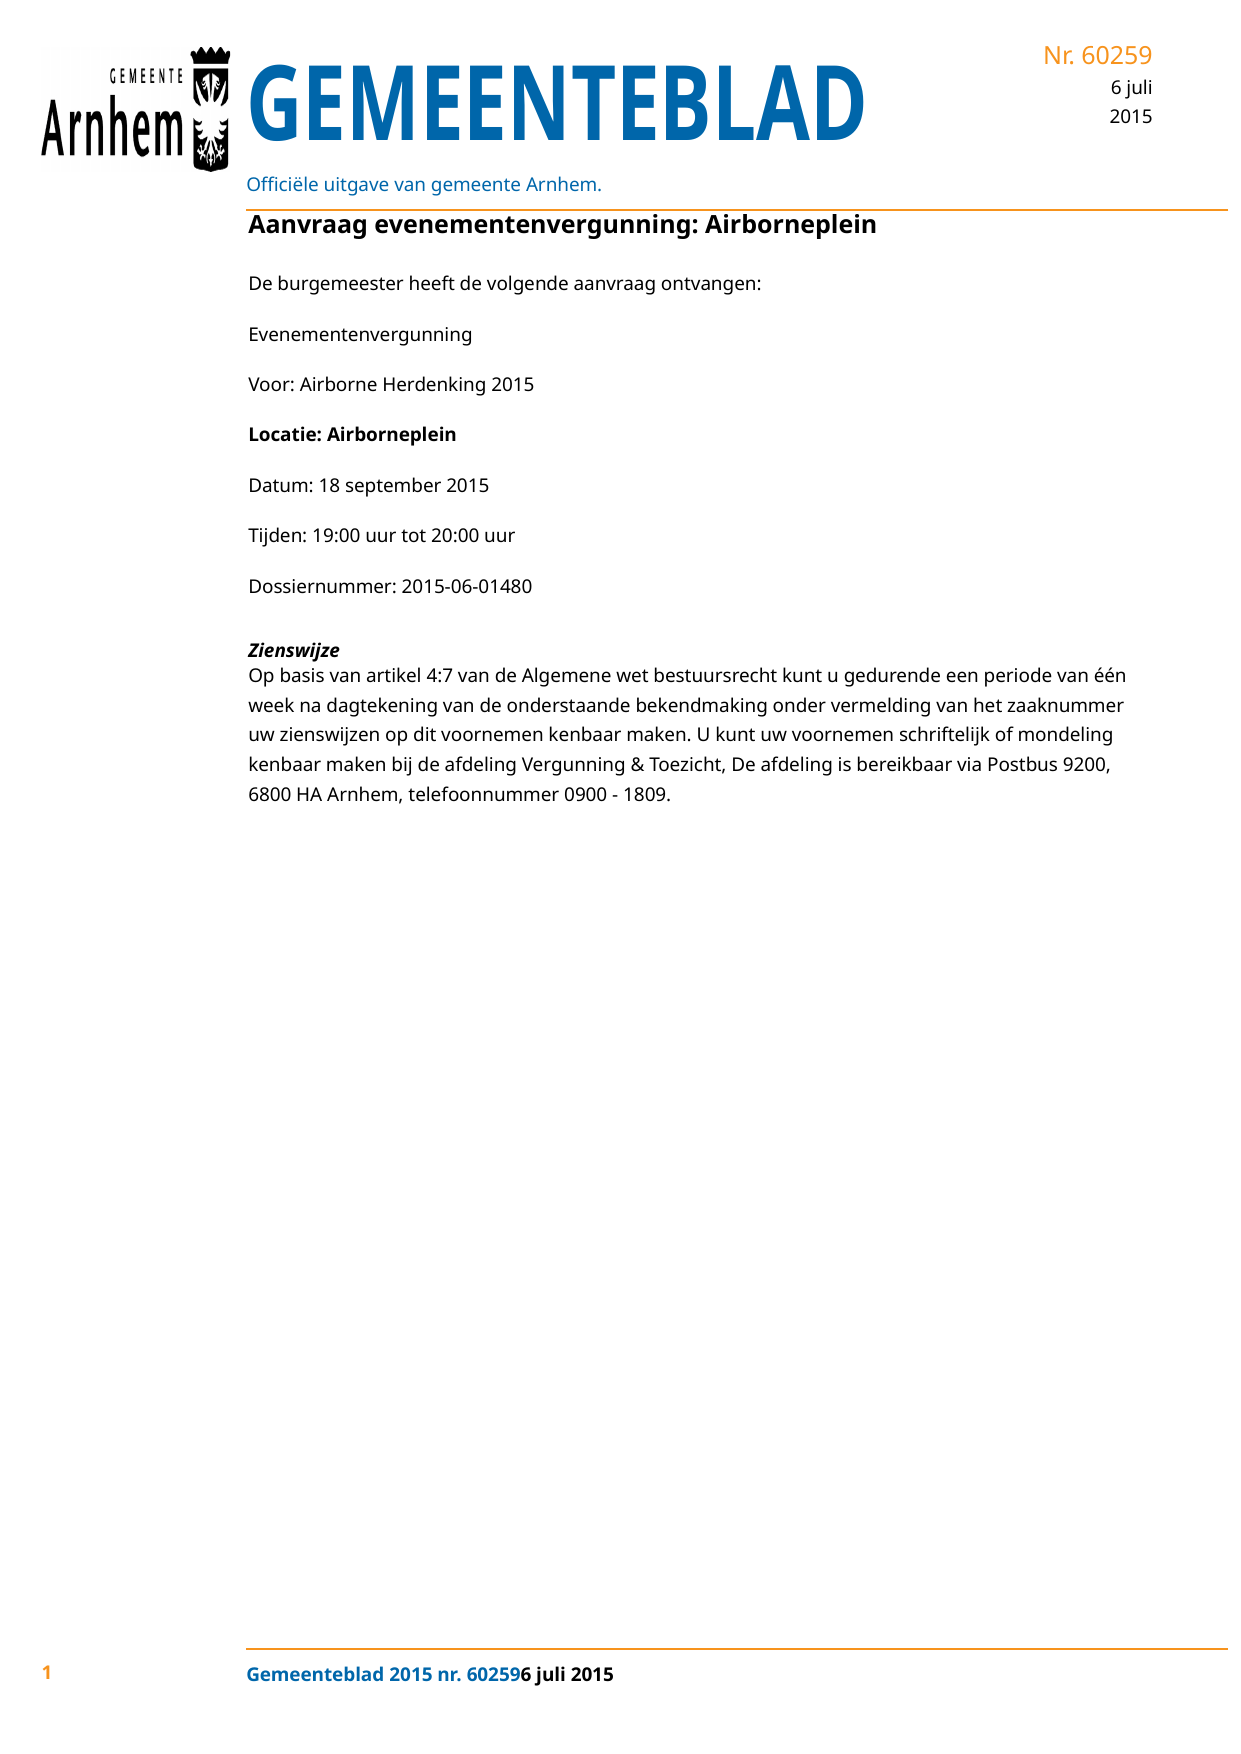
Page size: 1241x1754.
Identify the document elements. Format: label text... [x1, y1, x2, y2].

text De burgemeester heeft de volgende aanvraag ontvangen: [248, 270, 1152, 296]
text Locatie: Airborneplein [248, 422, 1152, 447]
text Voor: Airborne Herdenking 2015 [248, 371, 1152, 397]
text Zienswijze [248, 637, 1152, 662]
text Op basis van artikel 4:7 van de Algemene wet bestuursrecht kunt u gedurende een periode van één week na dagtekening van de onderstaande bekendmaking onder vermelding van het zaaknummer uw zienswijzen op dit voornemen kenbaar maken. U kunt uw voornemen schriftelijk of mondeling kenbaar maken bij de afdeling Vergunning & Toezicht, De afdeling is bereikbaar via Postbus 9200, 6800 HA Arnhem, telefoonnummer 0900 - 1809. [248, 662, 1152, 807]
text Datum: 18 september 2015 [248, 472, 1152, 498]
text Evenementenvergunning [248, 321, 1152, 346]
text Tijden: 19:00 uur tot 20:00 uur [248, 522, 1152, 548]
picture [41, 47, 231, 172]
text Aanvraag evenementenvergunning: Airborneplein [248, 211, 1152, 241]
text Dossiernummer: 2015-06-01480 [248, 573, 1152, 598]
